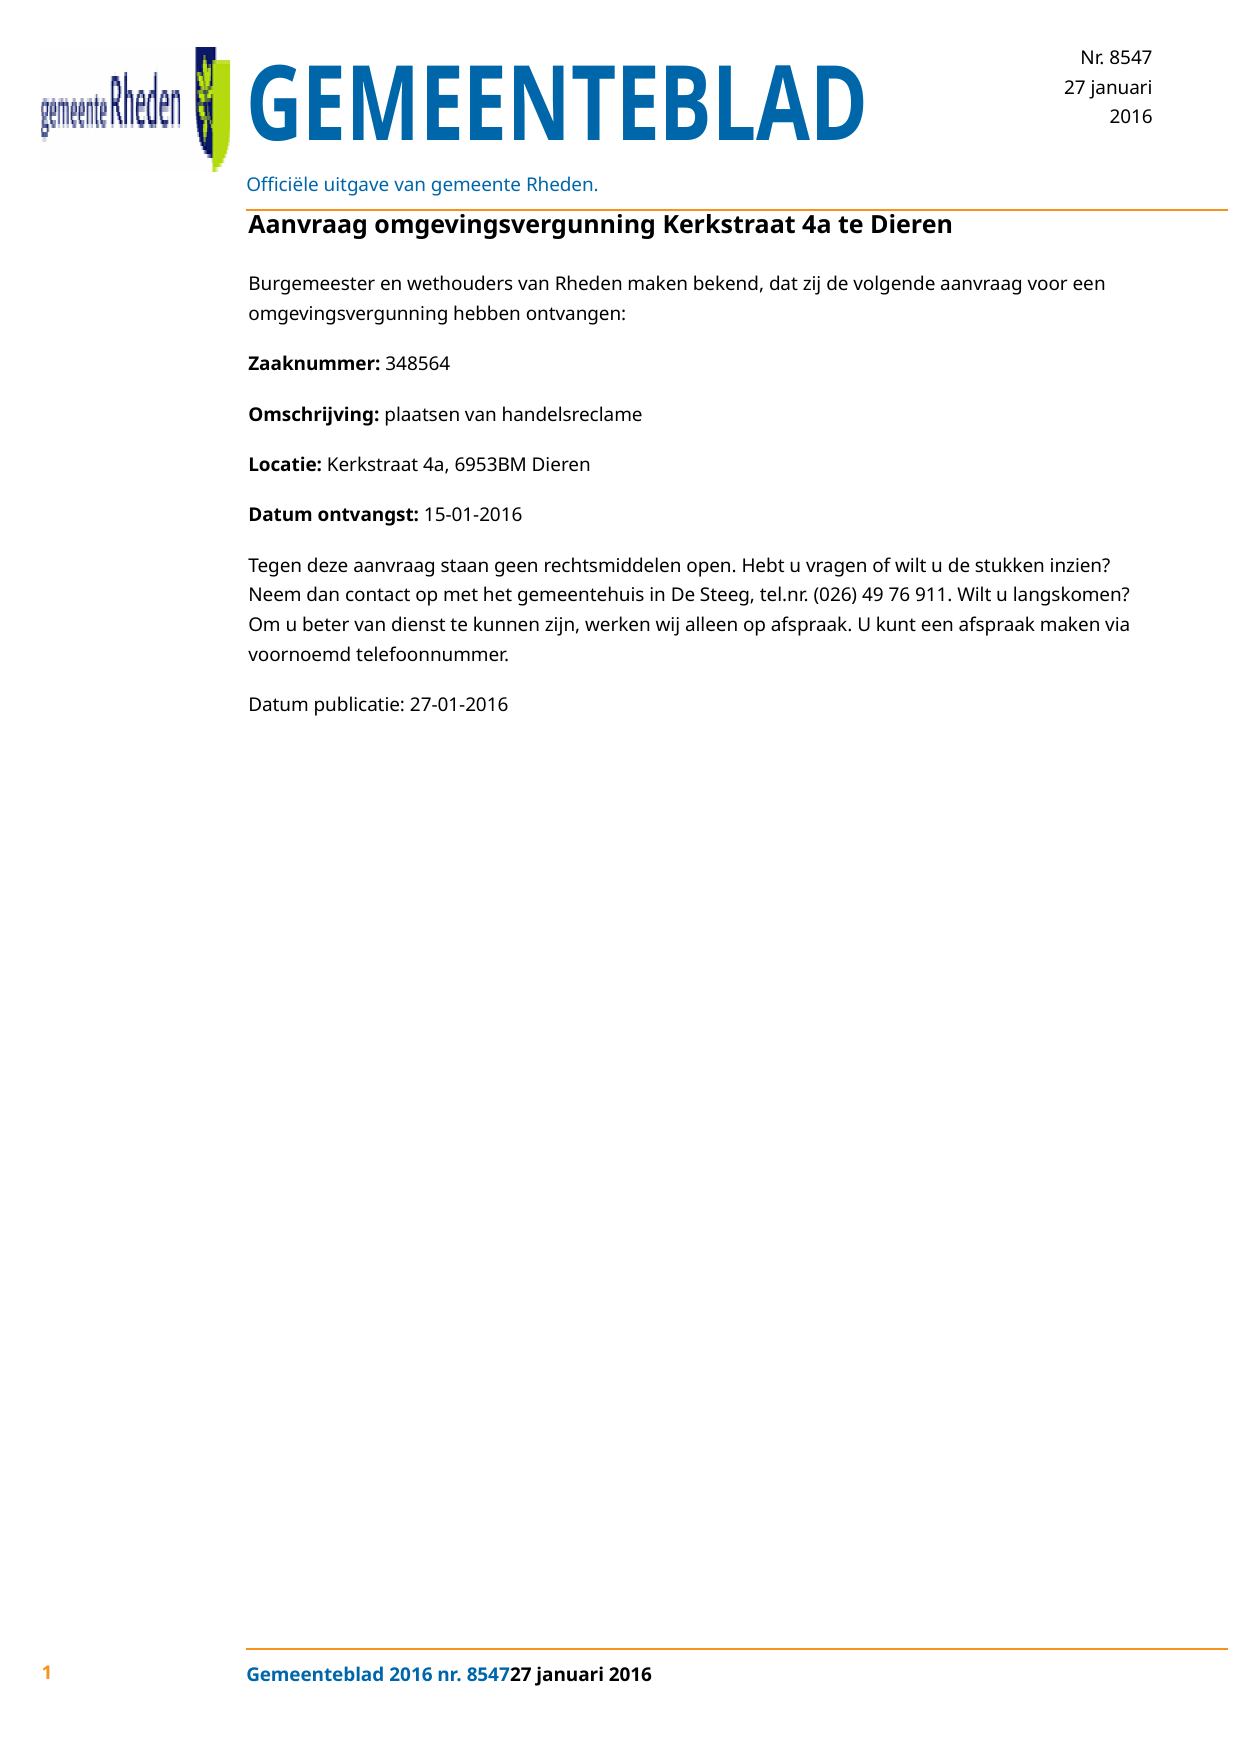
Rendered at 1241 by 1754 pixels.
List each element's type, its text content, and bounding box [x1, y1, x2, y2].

text Burgemeester en wethouders van Rheden maken bekend, dat zij de volgende aanvraag voor een omgevingsvergunning hebben ontvangen: [248, 270, 1152, 326]
picture [41, 47, 231, 172]
text Aanvraag omgevingsvergunning Kerkstraat 4a te Dieren [248, 211, 1152, 241]
text Datum ontvangst: 15-01-2016 [248, 502, 1152, 527]
text Locatie: Kerkstraat 4a, 6953BM Dieren [248, 451, 1152, 477]
text Zaaknummer: 348564 [248, 350, 1152, 376]
text Omschrijving: plaatsen van handelsreclame [248, 401, 1152, 426]
text Tegen deze aanvraag staan geen rechtsmiddelen open. Hebt u vragen of wilt u de stukken inzien? Neem dan contact op met het gemeentehuis in De Steeg, tel.nr. (026) 49 76 911. Wilt u langskomen? Om u beter van dienst te kunnen zijn, werken wij alleen op afspraak. U kunt een afspraak maken via voornoemd telefoonnummer. [248, 552, 1152, 666]
text Datum publicatie: 27-01-2016 [248, 691, 1152, 717]
